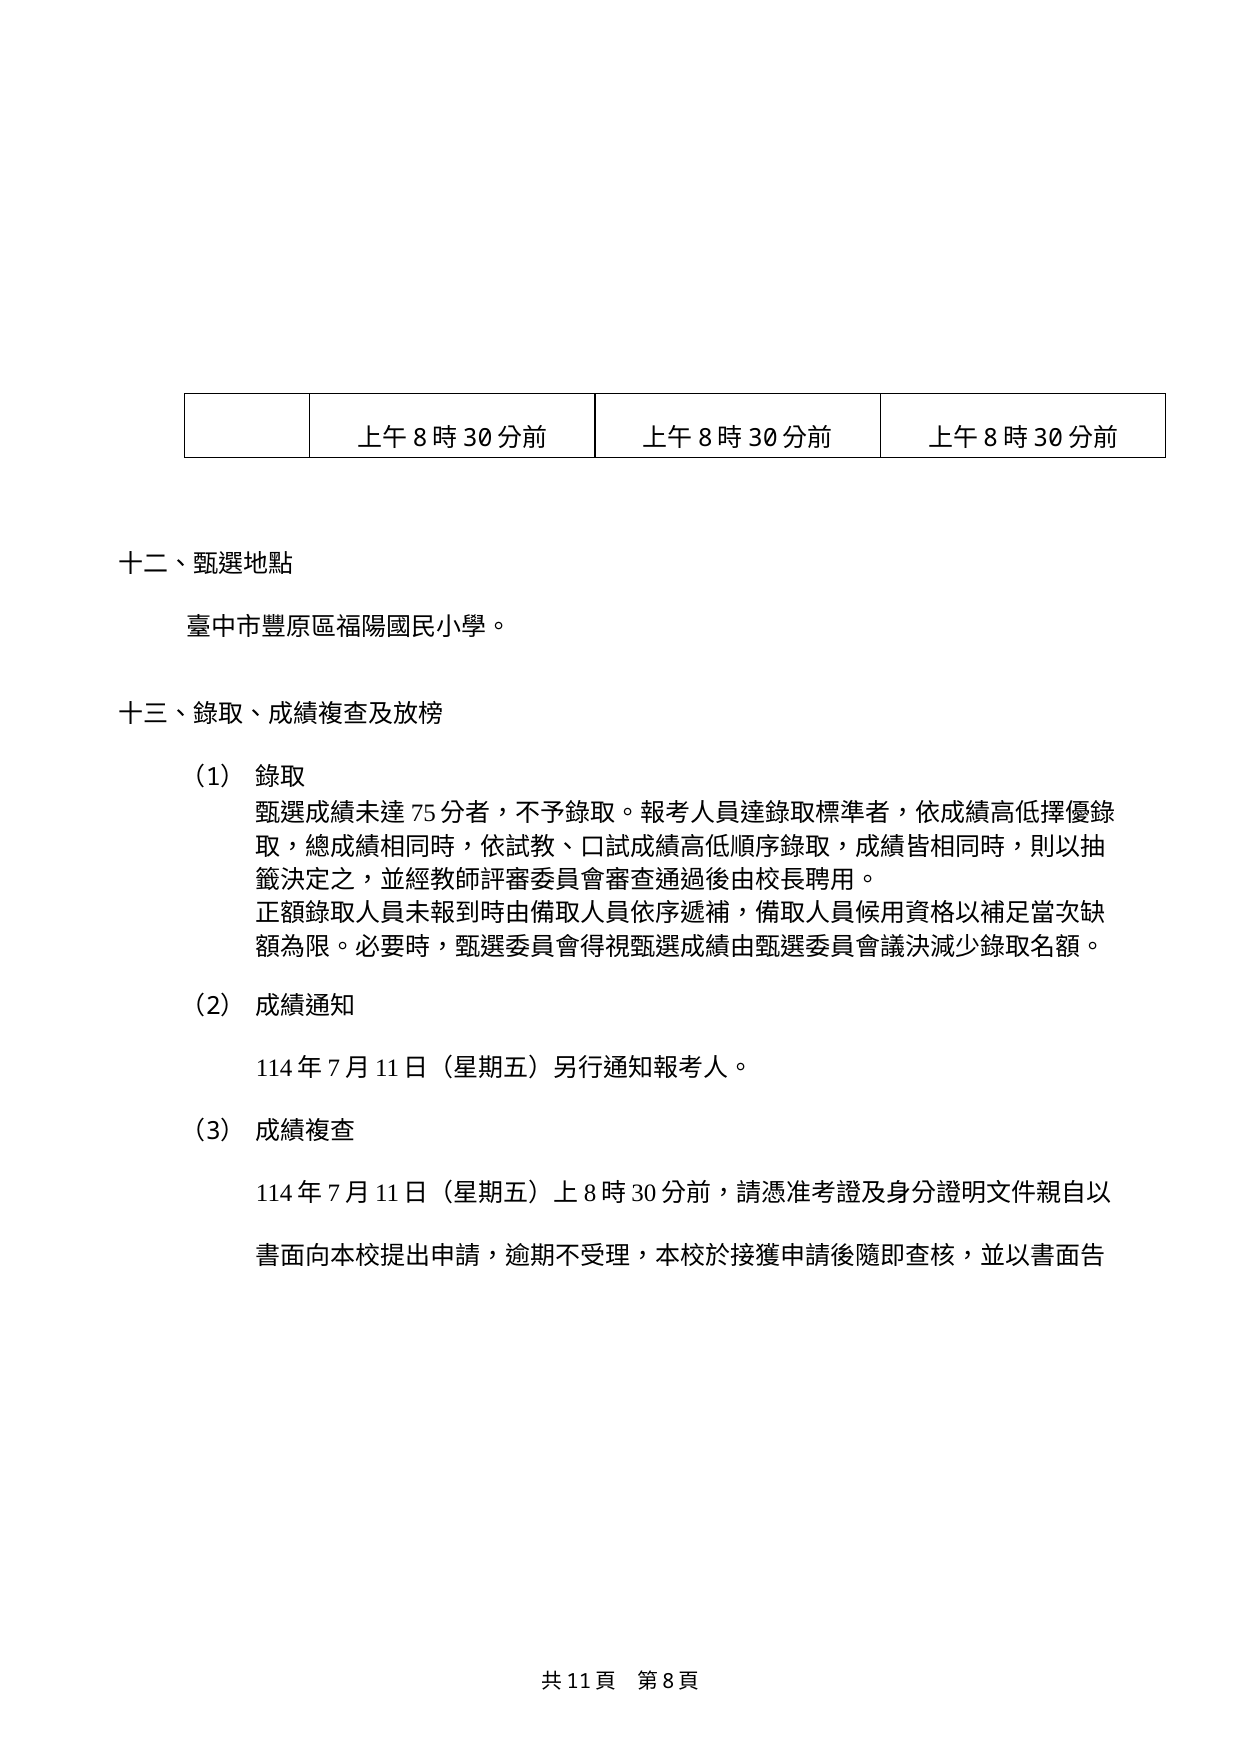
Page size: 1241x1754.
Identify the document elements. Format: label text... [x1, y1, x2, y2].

list 成績通知 [181, 962, 1122, 1024]
text 114年7月11日（星期五）另行通知報考人。 [256, 1024, 1122, 1087]
text 臺中市豐原區福陽國民小學。 [186, 583, 1122, 645]
text 十三、錄取、成績複查及放榜 [118, 670, 1122, 733]
table_cell 上午8時30分前 [596, 394, 880, 457]
list 成績複查 [181, 1087, 1122, 1149]
text 114年7月11日（星期五）上8時30分前，請憑准考證及身分證明文件親自以書面向本校提出申請，逾期不受理，本校於接獲申請後隨即查核，並以書面告 [256, 1149, 1122, 1274]
table_cell 上午8時30分前 [881, 394, 1165, 457]
text 正額錄取人員未報到時由備取人員依序遞補，備取人員候用資格以補足當次缺額為限。必要時，甄選委員會得視甄選成績由甄選委員會議決減少錄取名額。 [256, 895, 1122, 962]
table_cell 上午8時30分前 [310, 394, 594, 457]
text 甄選成績未達75分者，不予錄取。報考人員達錄取標準者，依成績高低擇優錄取，總成績相同時，依試教、口試成績高低順序錄取，成績皆相同時，則以抽籤決定之，並經教師評審委員會審查通過後由校長聘用。 [256, 795, 1122, 895]
text 十二、甄選地點 [118, 520, 1122, 583]
table_cell [185, 394, 309, 457]
list 錄取 [181, 733, 1122, 795]
